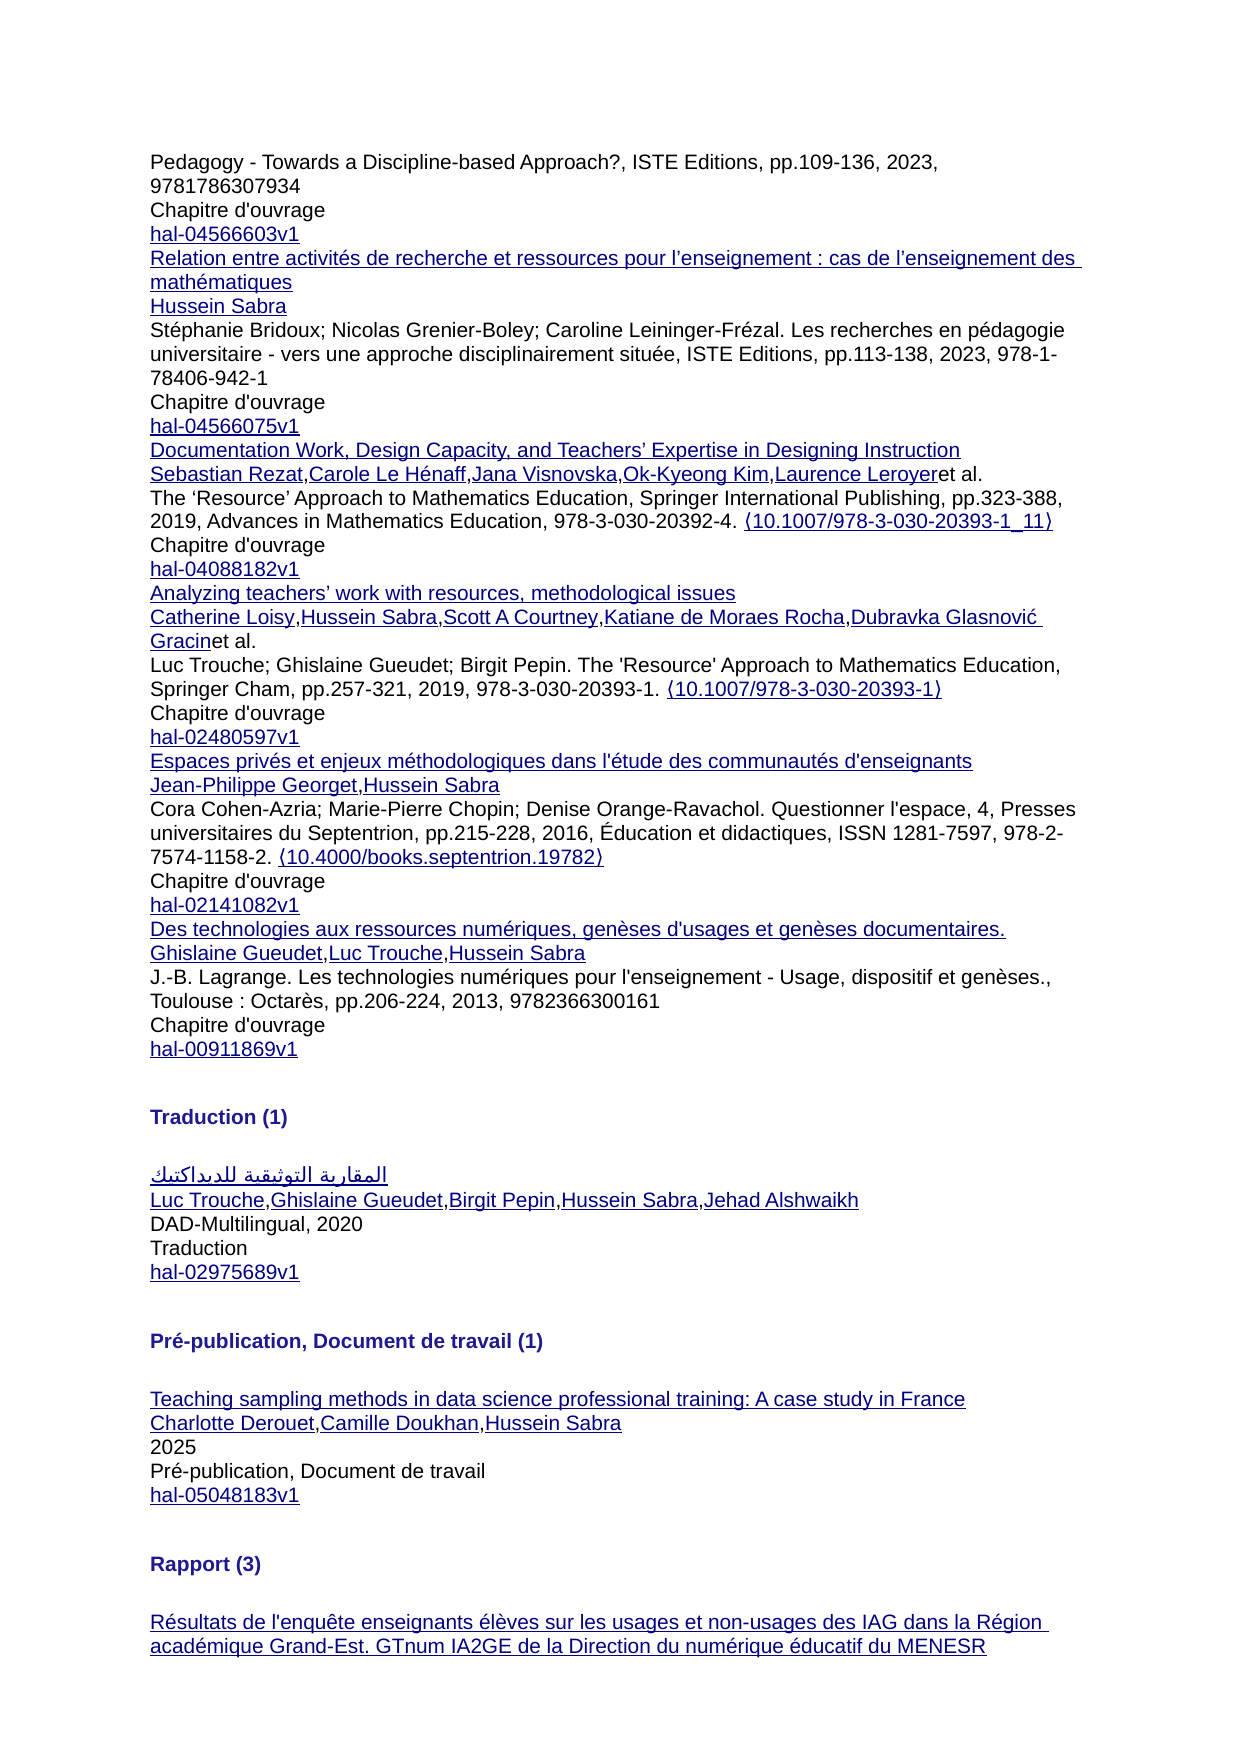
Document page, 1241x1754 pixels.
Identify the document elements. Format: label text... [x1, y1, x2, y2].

table_cell Espaces privés et enjeux méthodologiques dans l'étude des communautés d'enseignants Jean-Philippe Georget,Hussein Sabra Cora Cohen-Azria; Marie-Pierre Chopin; Denise Orange-Ravachol. Questionner l'espace, 4, Presses universitaires du Septentrion, pp.215-228, 2016, Éducation et didactiques, ISSN 1281-7597, 978-2-7574-1158-2. ⟨10.4000/books.septentrion.19782⟩ Chapitre d'ouvrage hal-02141082v1 [150, 749, 1090, 917]
table_cell Analyzing teachers’ work with resources, methodological issues Catherine Loisy,Hussein Sabra,Scott A Courtney,Katiane de Moraes Rocha,Dubravka Glasnović Gracinet al. Luc Trouche; Ghislaine Gueudet; Birgit Pepin. The 'Resource' Approach to Mathematics Education, Springer Cham, pp.257-321, 2019, 978-3-030-20393-1. ⟨10.1007/978-3-030-20393-1⟩ Chapitre d'ouvrage hal-02480597v1 [150, 581, 1090, 749]
subtitle Traduction (1) [150, 1105, 1090, 1129]
table_header المقاربة التوثيقية للديداكتيك Luc Trouche,Ghislaine Gueudet,Birgit Pepin,Hussein Sabra,Jehad Alshwaikh DAD-Multilingual, 2020 Traduction hal-02975689v1 [150, 1164, 1090, 1284]
table_cell Documentation Work, Design Capacity, and Teachers’ Expertise in Designing Instruction Sebastian Rezat,Carole Le Hénaff,Jana Visnovska,Ok-Kyeong Kim,Laurence Leroyeret al. The ‘Resource’ Approach to Mathematics Education, Springer International Publishing, pp.323-388, 2019, Advances in Mathematics Education, 978-3-030-20392-4. ⟨10.1007/978-3-030-20393-1_11⟩ Chapitre d'ouvrage hal-04088182v1 [150, 438, 1090, 581]
subtitle Pré-publication, Document de travail (1) [150, 1328, 1090, 1352]
table_cell Relation entre activités de recherche et ressources pour l’enseignement : cas de l’enseignement des mathématiques Hussein Sabra Stéphanie Bridoux; Nicolas Grenier-Boley; Caroline Leininger-Frézal. Les recherches en pédagogie universitaire - vers une approche disciplinairement située, ISTE Editions, pp.113-138, 2023, 978-1-78406-942-1 Chapitre d'ouvrage hal-04566075v1 [150, 246, 1090, 437]
table_cell Des technologies aux ressources numériques, genèses d'usages et genèses documentaires. Ghislaine Gueudet,Luc Trouche,Hussein Sabra J.-B. Lagrange. Les technologies numériques pour l'enseignement - Usage, dispositif et genèses., Toulouse : Octarès, pp.206-224, 2013, 9782366300161 Chapitre d'ouvrage hal-00911869v1 [150, 917, 1090, 1060]
subtitle Rapport (3) [150, 1551, 1090, 1575]
table_header Teaching sampling methods in data science professional training: A case study in France Charlotte Derouet,Camille Doukhan,Hussein Sabra 2025 Pré-publication, Document de travail hal-05048183v1 [150, 1387, 1090, 1507]
table_header Résultats de l'enquête enseignants élèves sur les usages et non-usages des IAG dans la Région académique Grand-Est. GTnum IA2GE de la Direction du numérique éducatif du MENESR [150, 1610, 1090, 1658]
table_header Pedagogy - Towards a Discipline-based Approach?, ISTE Editions, pp.109-136, 2023, 9781786307934 Chapitre d'ouvrage hal-04566603v1 [150, 150, 1090, 246]
